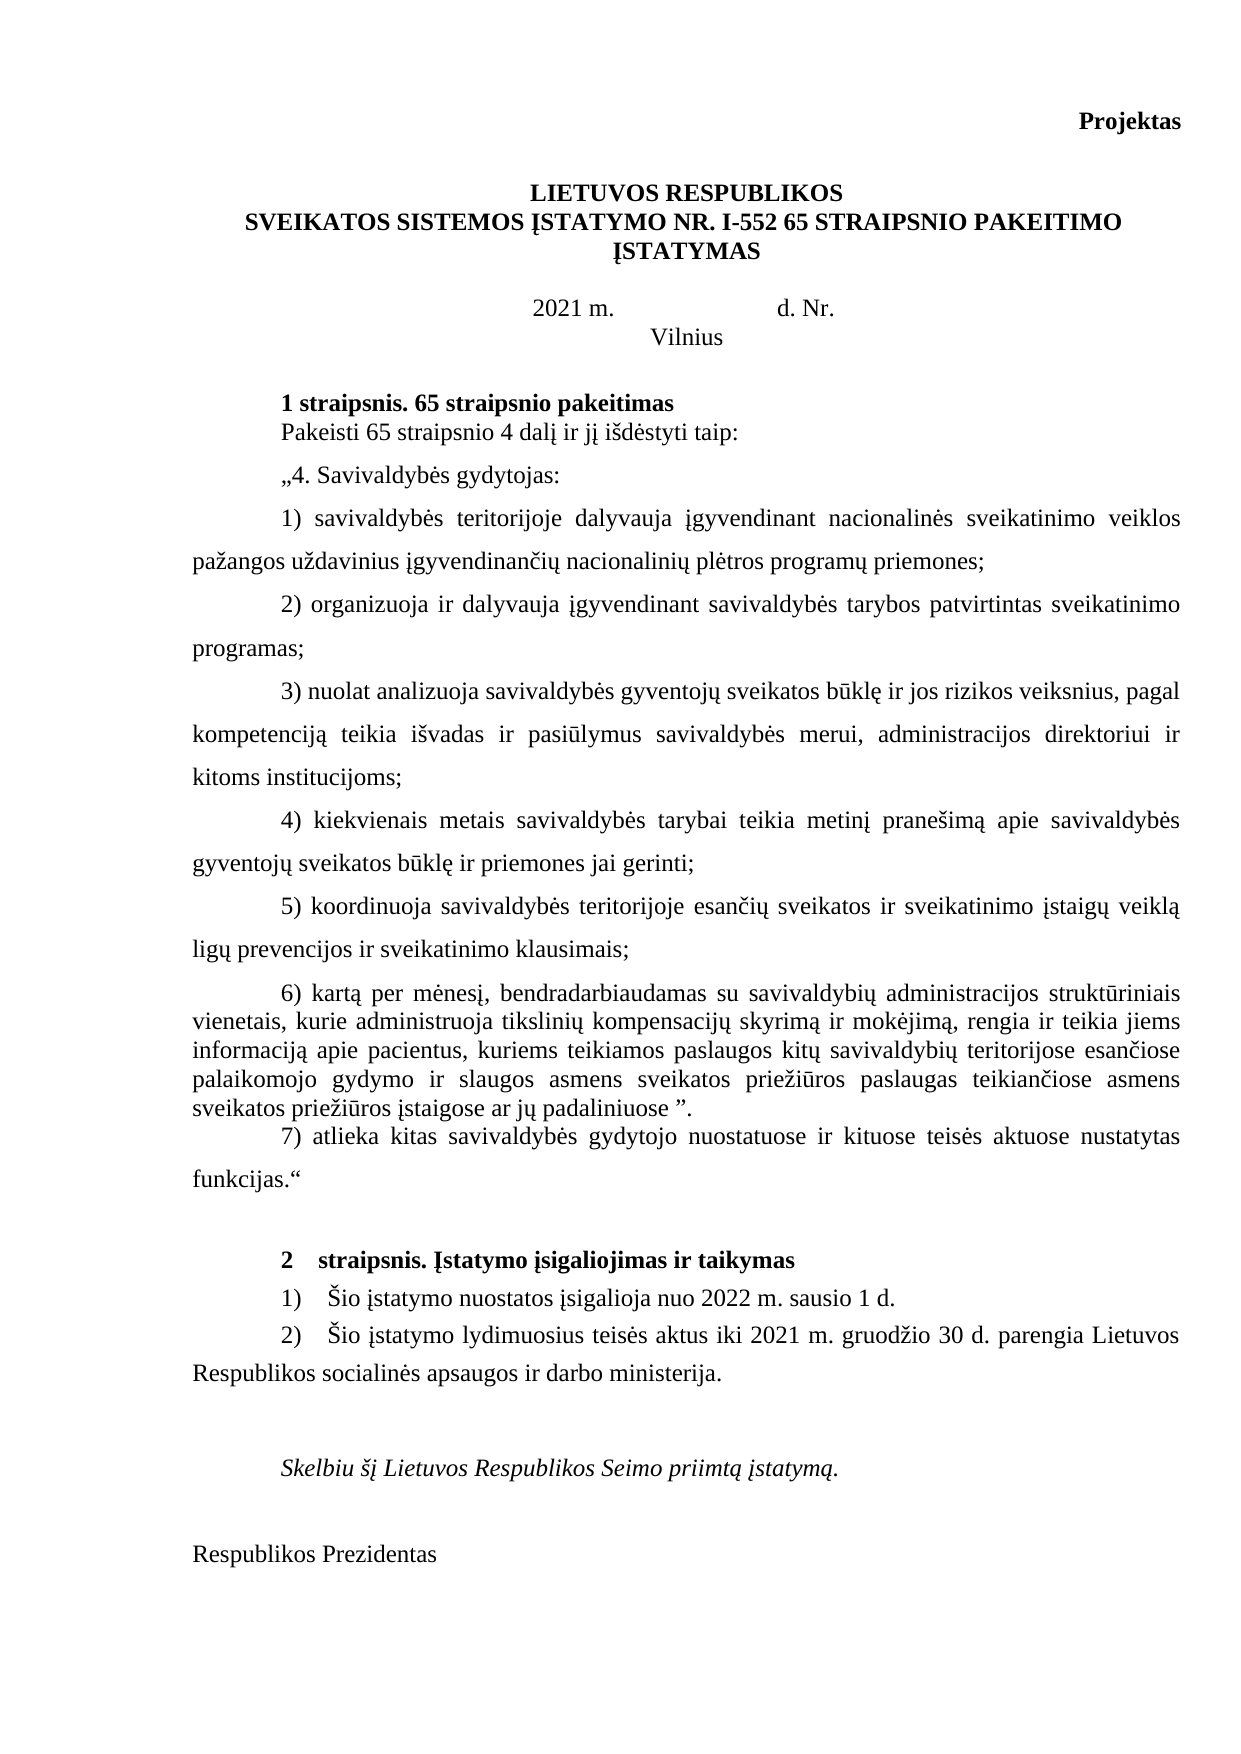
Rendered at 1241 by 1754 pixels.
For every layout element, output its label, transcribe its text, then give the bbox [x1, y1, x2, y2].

text 2) organizuoja ir dalyvauja įgyvendinant savivaldybės tarybos patvirtintas sveikatinimo programas; [192, 589, 1181, 661]
text Vilnius [192, 322, 1181, 351]
text LIETUVOS RESPUBLIKOS [192, 178, 1181, 207]
text Respublikos Prezidentas [192, 1539, 1181, 1568]
text SVEIKATOS SISTEMOS ĮSTATYMO NR. I-552 65 STRAIPSNIO PAKEITIMO [192, 207, 1181, 236]
text 2) Šio įstatymo lydimuosius teisės aktus iki 2021 m. gruodžio 30 d. parengia Lietuvos Respublikos socialinės apsaugos ir darbo ministerija. [192, 1311, 1181, 1386]
text 1 straipsnis. 65 straipsnio pakeitimas [192, 379, 1181, 417]
text „4. Savivaldybės gydytojas: [192, 460, 1181, 489]
text ĮSTATYMAS [192, 236, 1181, 264]
text Pakeisti 65 straipsnio 4 dalį ir jį išdėstyti taip: [192, 417, 1181, 446]
text 6) kartą per mėnesį, bendradarbiaudamas su savivaldybių administracijos struktūriniais vienetais, kurie administruoja tikslinių kompensacijų skyrimą ir mokėjimą, rengia ir teikia jiems informaciją apie pacientus, kuriems teikiamos paslaugos kitų savivaldybių teritorijose esančiose palaikomojo gydymo ir slaugos asmens sveikatos priežiūros paslaugas teikiančiose asmens sveikatos priežiūros įstaigose ar jų padaliniuose ”. [192, 978, 1181, 1121]
text 2 straipsnis. Įstatymo įsigaliojimas ir taikymas [281, 1236, 1181, 1274]
text 1) savivaldybės teritorijoje dalyvauja įgyvendinant nacionalinės sveikatinimo veiklos pažangos uždavinius įgyvendinančių nacionalinių plėtros programų priemones; [192, 503, 1181, 575]
text 1) Šio įstatymo nuostatos įsigalioja nuo 2022 m. sausio 1 d. [192, 1274, 1181, 1311]
text 3) nuolat analizuoja savivaldybės gyventojų sveikatos būklę ir jos rizikos veiksnius, pagal kompetenciją teikia išvadas ir pasiūlymus savivaldybės merui, administracijos direktoriui ir kitoms institucijoms; [192, 676, 1181, 791]
text 4) kiekvienais metais savivaldybės tarybai teikia metinį pranešimą apie savivaldybės gyventojų sveikatos būklę ir priemones jai gerinti; [192, 805, 1181, 877]
text 2021 m. d. Nr. [192, 293, 1181, 322]
text Skelbiu šį Lietuvos Respublikos Seimo priimtą įstatymą. [192, 1453, 1181, 1481]
text Projektas [192, 106, 1181, 135]
text 7) atlieka kitas savivaldybės gydytojo nuostatuose ir kituose teisės aktuose nustatytas funkcijas.“ [192, 1121, 1181, 1193]
text 5) koordinuoja savivaldybės teritorijoje esančių sveikatos ir sveikatinimo įstaigų veiklą ligų prevencijos ir sveikatinimo klausimais; [192, 891, 1181, 963]
